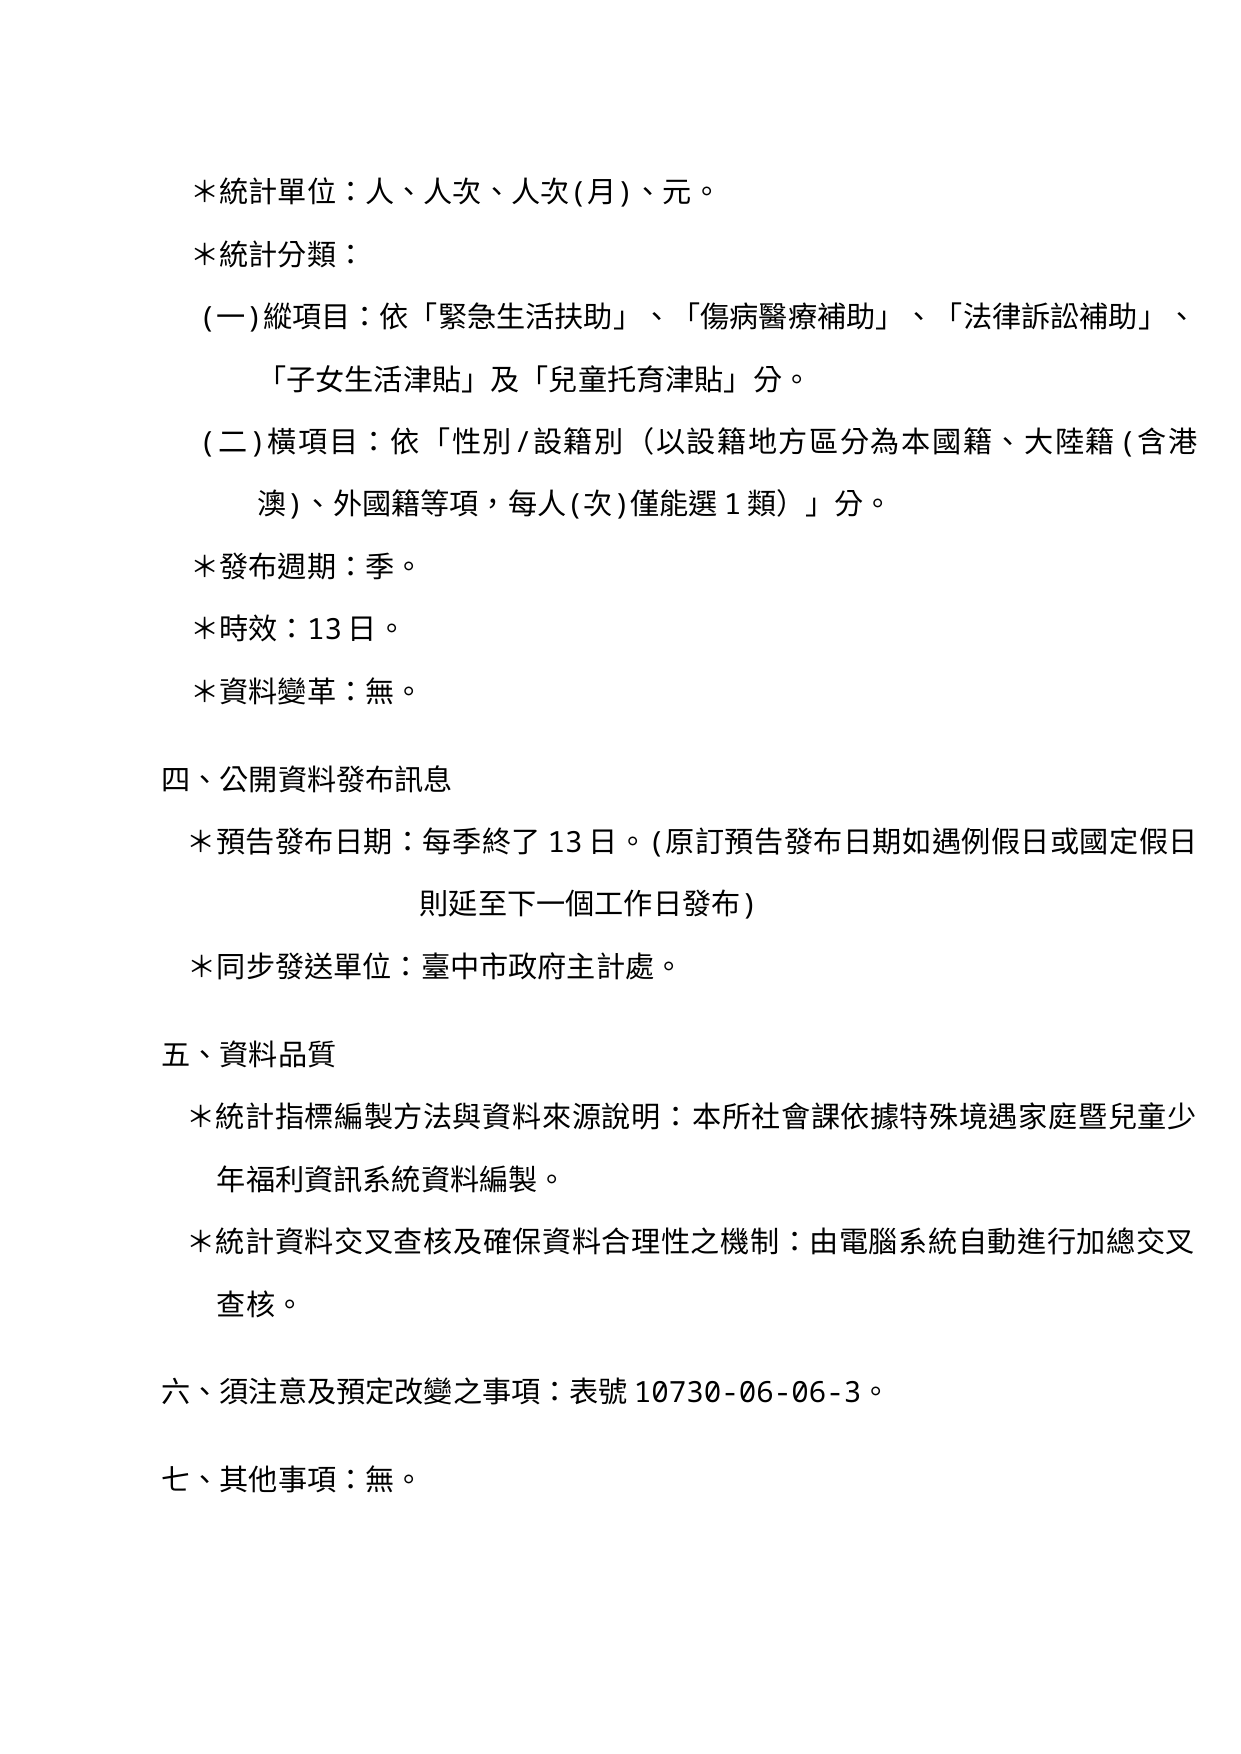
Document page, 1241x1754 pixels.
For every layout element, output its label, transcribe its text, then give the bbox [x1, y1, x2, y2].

table_header ＊統計單位：人、人次、人次(月)、元。 ＊統計分類： (一)縱項目：依「緊急生活扶助」、「傷病醫療補助」、「法律訴訟補助」、「子女生活津貼」及「兒童托育津貼」分。 (二)橫項目：依「性別/設籍別（以設籍地方區分為本國籍、大陸籍(含港澳)、外國籍等項，每人(次)僅能選1類）」分。 ＊發布週期：季。 ＊時效：13日。 ＊資料變革：無。 四、公開資料發布訊息 ＊預告發布日期：每季終了13日。(原訂預告發布日期如遇例假日或國定假日則延至下一個工作日發布) ＊同步發送單位：臺中市政府主計處。 五、資料品質 ＊統計指標編製方法與資料來源說明：本所社會課依據特殊境遇家庭暨兒童少年福利資訊系統資料編製。 ＊統計資料交叉查核及確保資料合理性之機制：由電腦系統自動進行加總交叉查核。 六、須注意及預定改變之事項：表號10730-06-06-3。 七、其他事項：無。 [150, 148, 1209, 1498]
